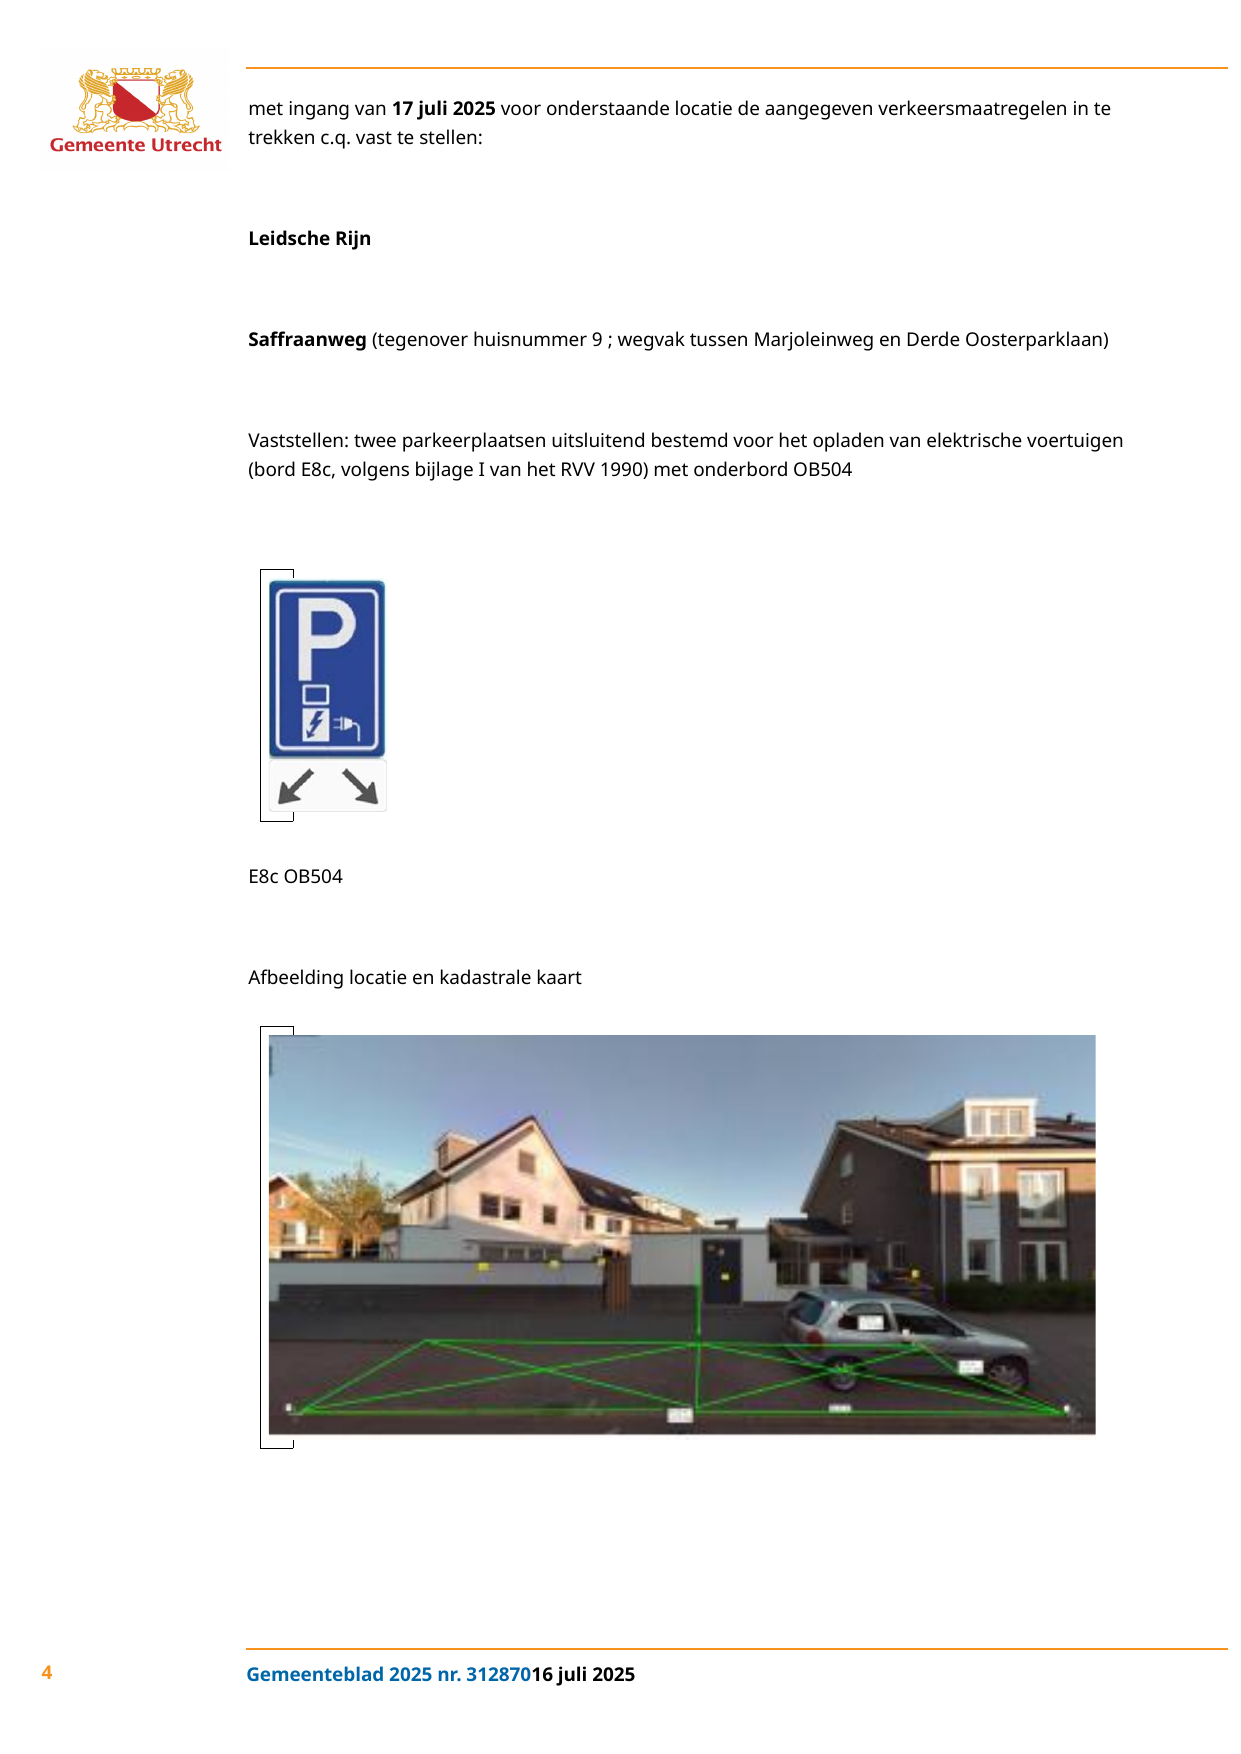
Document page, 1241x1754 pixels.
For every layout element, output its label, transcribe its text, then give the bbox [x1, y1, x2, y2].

text E8c OB504 [248, 863, 1152, 889]
text Saffraanweg (tegenover huisnummer 9 ; wegvak tussen Marjoleinweg en Derde Oosterparklaan) [248, 326, 1152, 352]
picture [41, 47, 231, 172]
text met ingang van 17 juli 2025 voor onderstaande locatie de aangegeven verkeersmaatregelen in te trekken c.q. vast te stellen: [248, 95, 1152, 150]
picture [268, 1035, 1096, 1440]
text Leidsche Rijn [248, 225, 1152, 251]
picture [268, 578, 387, 812]
text Afbeelding locatie en kadastrale kaart [248, 964, 1152, 990]
text Vaststellen: twee parkeerplaatsen uitsluitend bestemd voor het opladen van elektrische voertuigen (bord E8c, volgens bijlage I van het RVV 1990) met onderbord OB504 [248, 427, 1152, 482]
